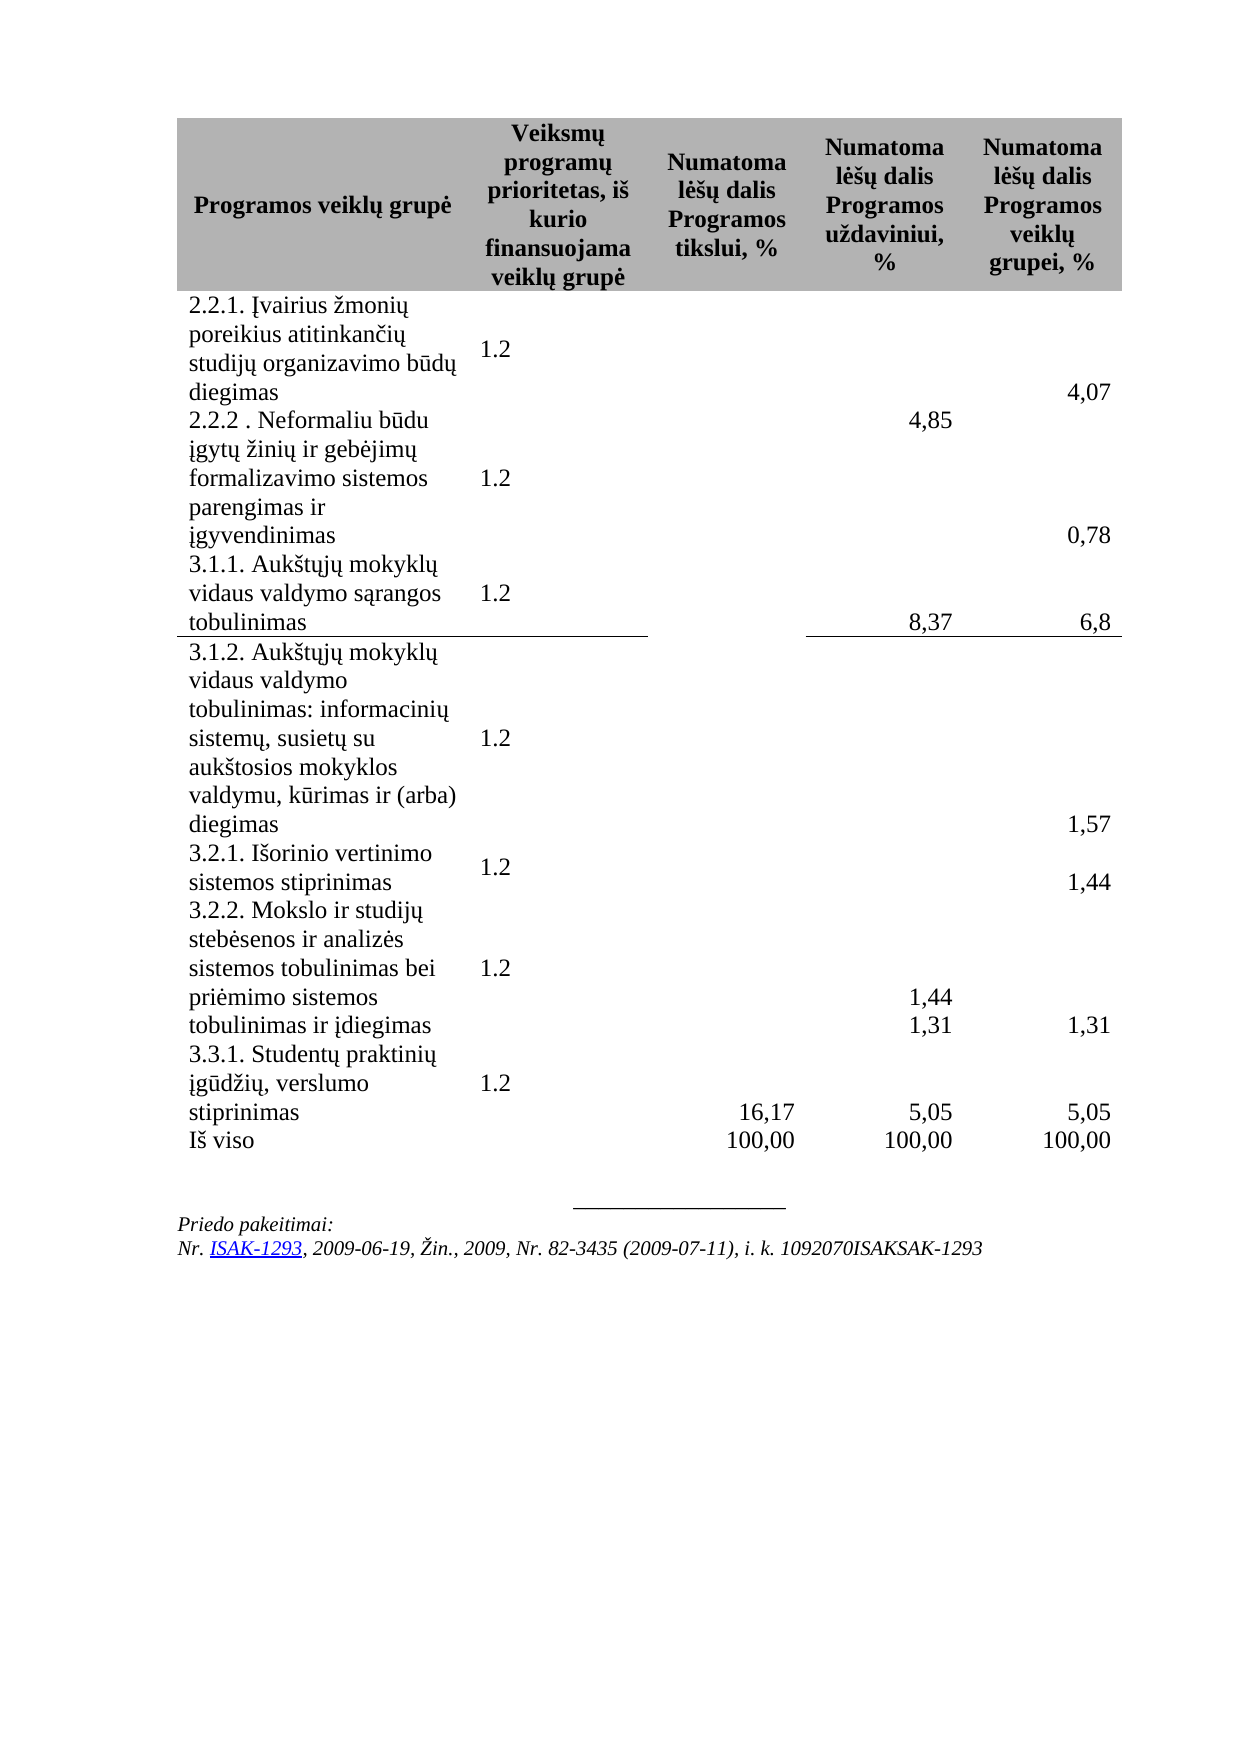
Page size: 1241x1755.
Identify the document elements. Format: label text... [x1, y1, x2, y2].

table_cell 3.1.1. Aukštųjų mokyklų vidaus valdymo sąrangos tobulinimas [177, 549, 468, 636]
table_cell 2.2.2 . Neformaliu būdu įgytų žinių ir gebėjimų formalizavimo sistemos parengimas ir įgyvendinimas [177, 406, 468, 549]
table_cell 1.2 [468, 637, 648, 838]
table_cell 2.2.1. Įvairius žmonių poreikius atitinkančių studijų organizavimo būdų diegimas [177, 291, 468, 406]
table_cell 1,57 [963, 637, 1122, 838]
table_cell 3.2.1. Išorinio vertinimo sistemos stiprinimas [177, 838, 468, 895]
table_cell 100,00 [648, 1125, 806, 1154]
table_cell 1,44 [963, 838, 1122, 895]
table_cell 100,00 [806, 1125, 963, 1154]
table_cell 4,85 [806, 291, 963, 549]
text _________________ [177, 1183, 1181, 1212]
table_cell 3.3.1. Studentų praktinių įgūdžių, verslumo stiprinimas [177, 1039, 468, 1125]
table_cell 1.2 [468, 406, 648, 549]
table_cell [806, 637, 963, 838]
table_header Numatoma lėšų dalis Programos tikslui, % [648, 118, 806, 291]
table_cell 1,31 [963, 895, 1122, 1039]
table_cell 100,00 [963, 1125, 1122, 1154]
text Nr. ISAK-1293, 2009-06-19, Žin., 2009, Nr. 82-3435 (2009-07-11), i. k. 1092070ISAKSAK-1293 [177, 1236, 1181, 1260]
table_cell [648, 291, 806, 549]
table_cell 4,07 [963, 291, 1122, 406]
table_header Numatoma lėšų dalis Programos veiklų grupei, % [963, 118, 1122, 291]
table_cell 1,44 1,31 [806, 838, 963, 1039]
table_cell 1.2 [468, 291, 648, 406]
table_cell 1.2 [468, 1039, 648, 1125]
table_cell 3.1.2. Aukštųjų mokyklų vidaus valdymo tobulinimas: informacinių sistemų, susietų su aukštosios mokyklos valdymu, kūrimas ir (arba) diegimas [177, 637, 468, 838]
table_cell 1.2 [468, 549, 648, 636]
table_cell [468, 1125, 648, 1154]
text Priedo pakeitimai: [177, 1212, 1181, 1236]
table_cell 1.2 [468, 838, 648, 895]
table_cell Iš viso [177, 1125, 468, 1154]
table_cell 5,05 [963, 1039, 1122, 1125]
table_cell 3.2.2. Mokslo ir studijų stebėsenos ir analizės sistemos tobulinimas bei priėmimo sistemos tobulinimas ir įdiegimas [177, 895, 468, 1039]
table_cell 16,17 [648, 549, 806, 1125]
table_header Veiksmų programų prioritetas, iš kurio finansuojama veiklų grupė [468, 118, 648, 291]
table_header Programos veiklų grupė [177, 118, 468, 291]
table_header Numatoma lėšų dalis Programos uždaviniui, % [806, 118, 963, 291]
table_cell 6,8 [963, 549, 1122, 636]
table_cell 1.2 [468, 895, 648, 1039]
table_cell 0,78 [963, 406, 1122, 549]
table_cell 8,37 [806, 549, 963, 636]
table_cell 5,05 [806, 1039, 963, 1125]
